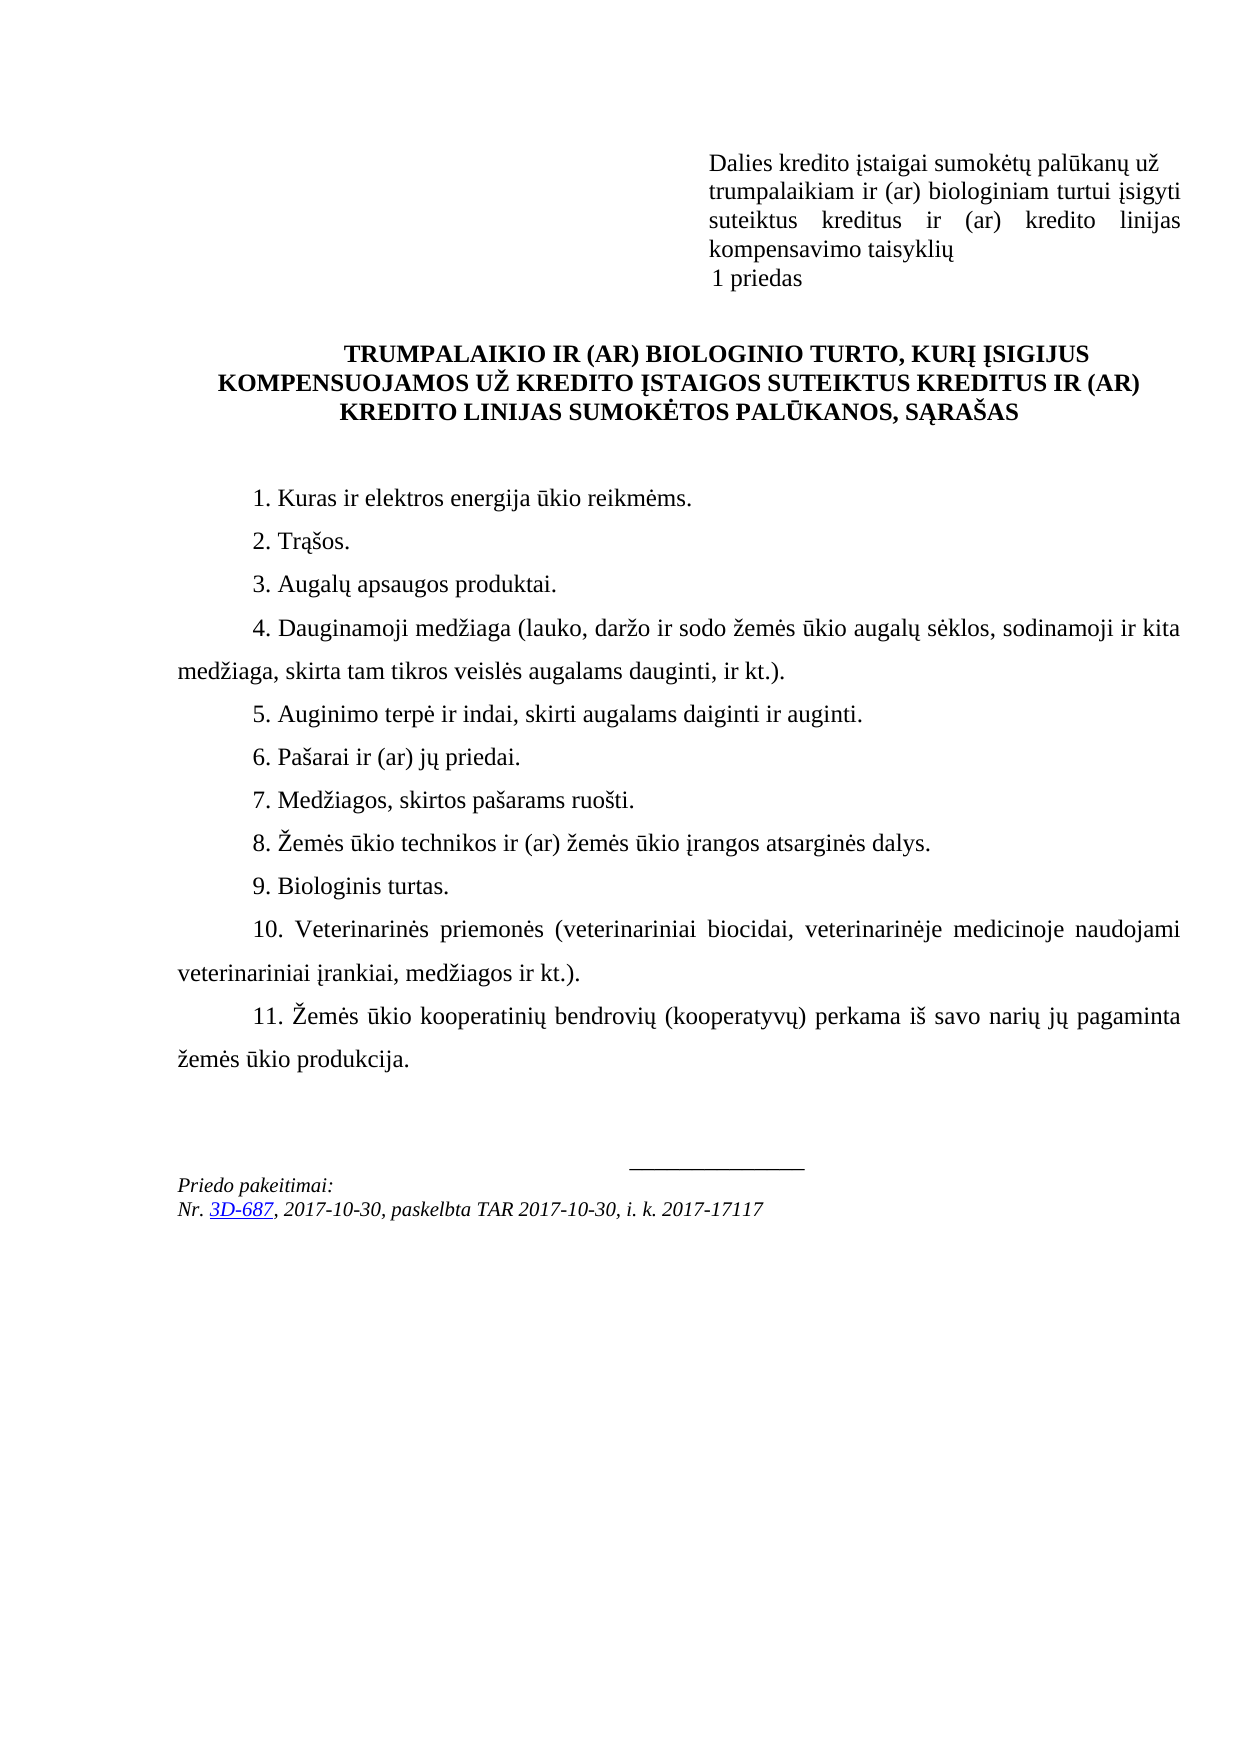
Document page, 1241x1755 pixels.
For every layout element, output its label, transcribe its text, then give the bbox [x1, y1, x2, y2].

text TRUMPALAIKIO IR (AR) BIOLOGINIO TURTO, KURĮ ĮSIGIJUS KOMPENSUOJAMOS UŽ KREDITO ĮSTAIGOS SUTEIKTUS KREDITUS IR (AR) KREDITO LINIJAS SUMOKĖTOS PALŪKANOS, SĄRAŠAS [177, 339, 1181, 426]
text 2. Trąšos. [177, 526, 1181, 555]
text 1. Kuras ir elektros energija ūkio reikmėms. [177, 483, 1181, 512]
text 1 priedas [574, 263, 1181, 291]
text 10. Veterinarinės priemonės (veterinariniai biocidai, veterinarinėje medicinoje naudojami veterinariniai įrankiai, medžiagos ir kt.). [177, 914, 1181, 986]
text 4. Dauginamoji medžiaga (lauko, daržo ir sodo žemės ūkio augalų sėklos, sodinamoji ir kita medžiaga, skirta tam tikros veislės augalams dauginti, ir kt.). [177, 613, 1181, 684]
text Priedo pakeitimai: [177, 1173, 1181, 1197]
text 11. Žemės ūkio kooperatinių bendrovių (kooperatyvų) perkama iš savo narių jų pagaminta žemės ūkio produkcija. [177, 1001, 1181, 1073]
text 8. Žemės ūkio technikos ir (ar) žemės ūkio įrangos atsarginės dalys. [177, 828, 1181, 857]
text 3. Augalų apsaugos produktai. [177, 569, 1181, 598]
text 9. Biologinis turtas. [177, 871, 1181, 900]
text Nr. 3D-687, 2017-10-30, paskelbta TAR 2017-10-30, i. k. 2017-17117 [177, 1197, 1181, 1221]
text 5. Auginimo terpė ir indai, skirti augalams daiginti ir auginti. [177, 699, 1181, 728]
text ______________ [177, 1144, 1181, 1173]
text Dalies kredito įstaigai sumokėtų palūkanų už [574, 148, 1181, 176]
text trumpalaikiam ir (ar) biologiniam turtui įsigyti suteiktus kreditus ir (ar) kredito linijas kompensavimo taisyklių [709, 176, 1181, 263]
text 6. Pašarai ir (ar) jų priedai. [177, 742, 1181, 771]
text 7. Medžiagos, skirtos pašarams ruošti. [177, 785, 1181, 814]
